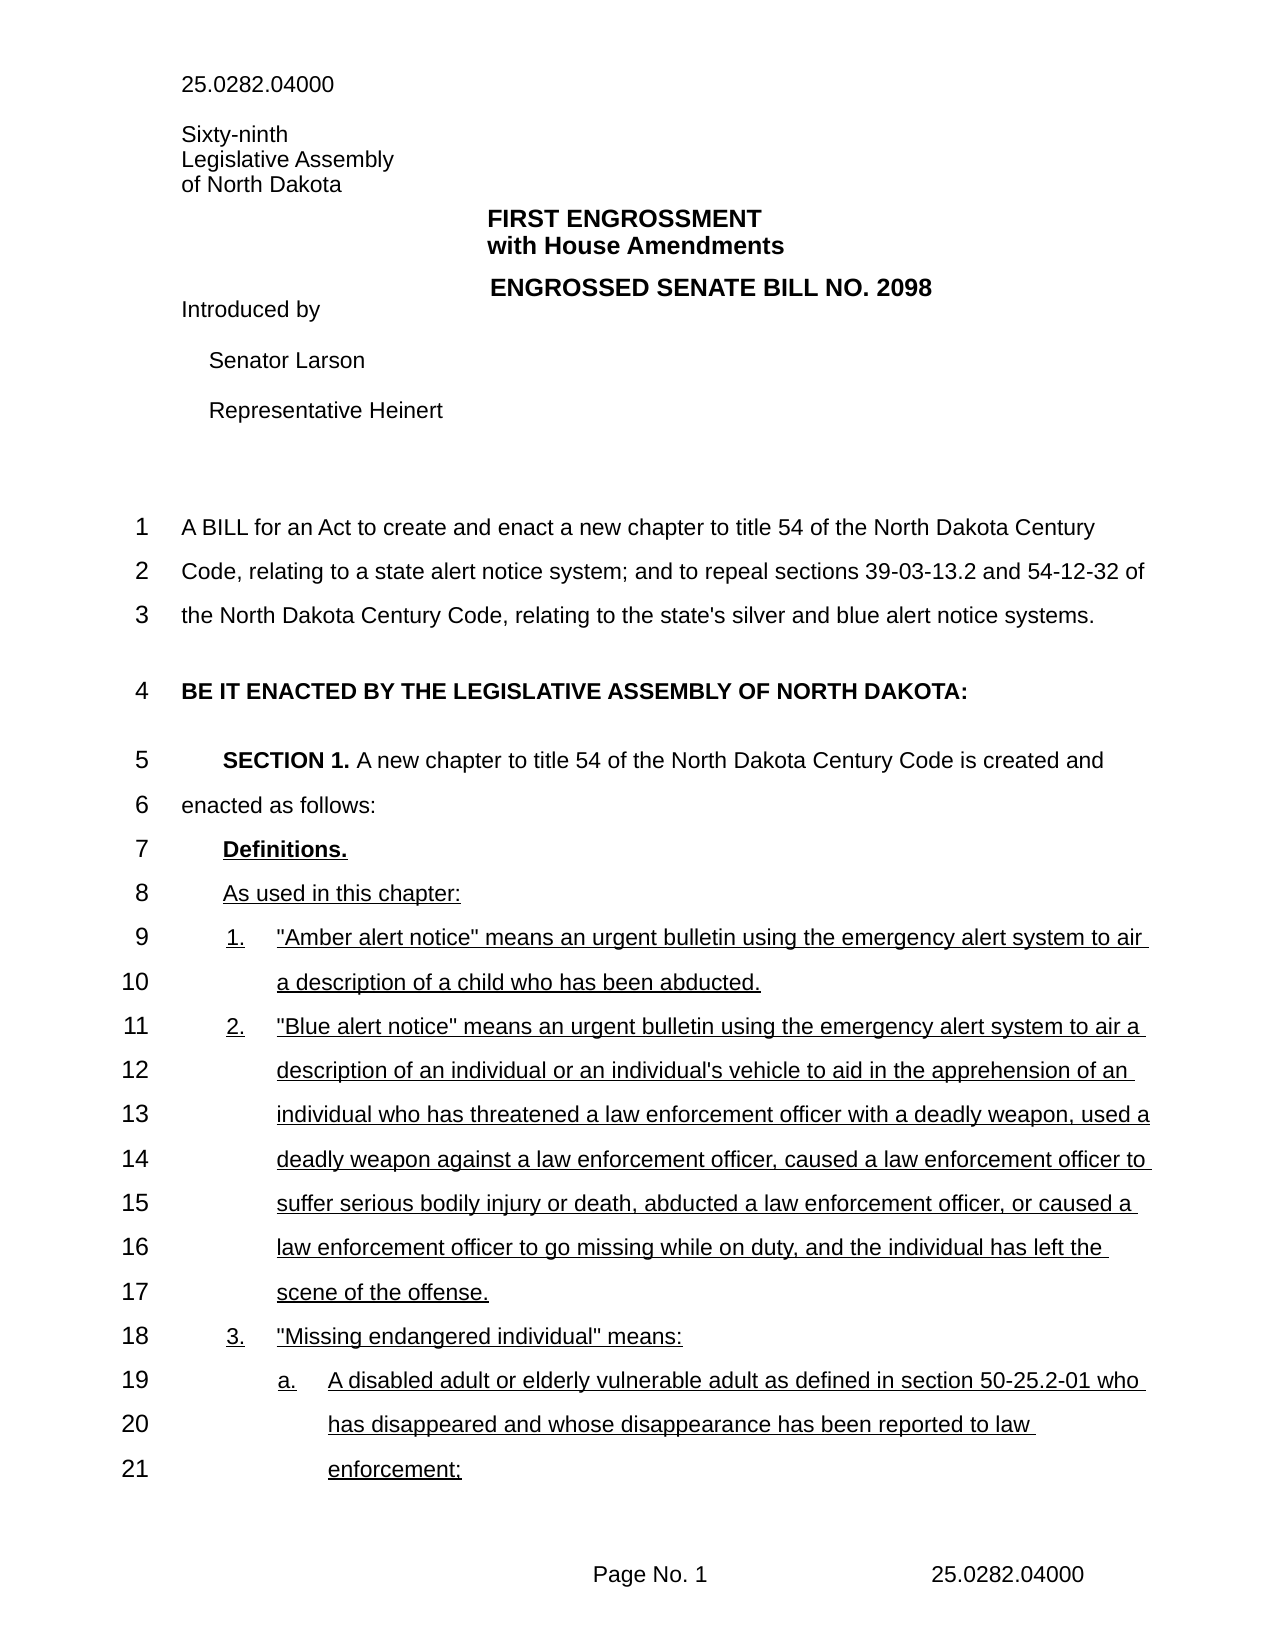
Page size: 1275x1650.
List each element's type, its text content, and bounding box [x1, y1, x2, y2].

subtitle Definitions. [181, 822, 1154, 866]
text Introduced by [181, 298, 1154, 323]
title ENGROSSED Senate BILL NO. 2098 [490, 272, 932, 301]
text Legislative Assembly [181, 148, 1154, 173]
text a. A disabled adult or elderly vulnerable adult as defined in section 50‑25.2‑01 who has disappeared and whose disappearance has been reported to law enforcement; [181, 1353, 1154, 1486]
text of North Dakota [181, 173, 1154, 198]
text Representative Heinert [208, 400, 1154, 423]
text BE IT ENACTED BY THE LEGISLATIVE ASSEMBLY OF NORTH DAKOTA: [181, 664, 1154, 708]
text Senator Larson [208, 350, 1154, 373]
text 1. "Amber alert notice" means an urgent bulletin using the emergency alert system to air a description of a child who has been abducted. [181, 910, 1154, 999]
text 25.0282.04000 [181, 73, 1154, 98]
text 3. "Missing endangered individual" means: [181, 1309, 1154, 1353]
text 2. "Blue alert notice" means an urgent bulletin using the emergency alert system to air a description of an individual or an individual's vehicle to aid in the apprehension of an individual who has threatened a law enforcement officer with a deadly weapon, used a deadly weapon against a law enforcement officer, caused a law enforcement officer to suffer serious bodily injury or death, abducted a law enforcement officer, or caused a law enforcement officer to go missing while on duty, and the individual has left the scene of the offense. [181, 999, 1154, 1309]
title FIRST ENGROSSMENT [487, 206, 785, 233]
text SECTION 1. A new chapter to title 54 of the North Dakota Century Code is created and enacted as follows: [181, 733, 1154, 822]
title A BILL for an Act to create and enact a new chapter to title 54 of the North Dakota Century Code, relating to a state alert notice system; and to repeal sections 39‑03‑13.2 and 54‑12‑32 of the North Dakota Century Code, relating to the state's silver and blue alert notice systems. [181, 500, 1154, 633]
text Sixty-ninth [181, 123, 1154, 148]
title with House Amendments [487, 233, 785, 260]
text As used in this chapter: [181, 866, 1154, 910]
